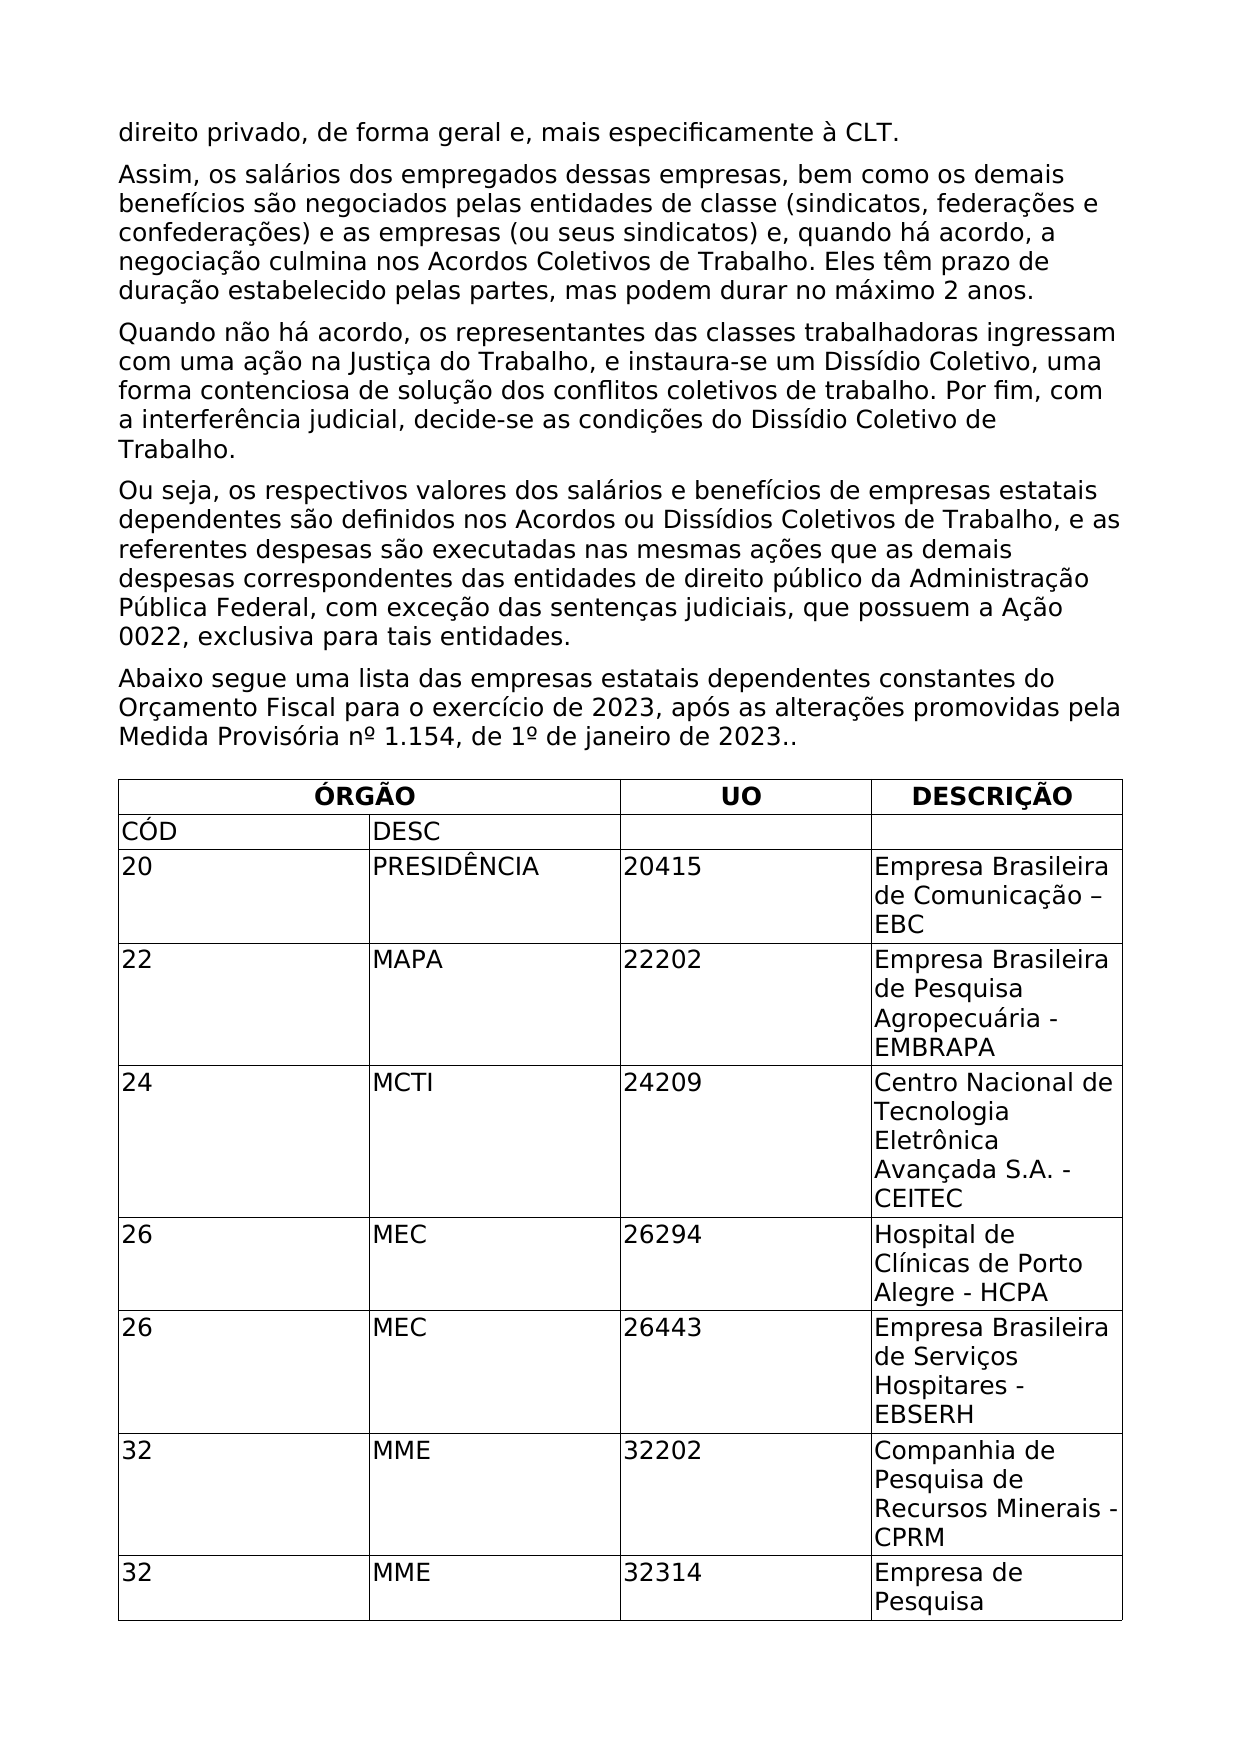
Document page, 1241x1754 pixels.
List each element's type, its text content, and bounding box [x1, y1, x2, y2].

table_cell 32202 [621, 1434, 871, 1555]
table_cell Empresa Brasileira de Serviços Hospitares - EBSERH [872, 1311, 1122, 1433]
text Quando não há acordo, os representantes das classes trabalhadoras ingressam com uma ação na Justiça do Trabalho, e instaura-se um Dissídio Coletivo, uma forma contenciosa de solução dos conflitos coletivos de trabalho. Por fim, com a interferência judicial, decide-se as condições do Dissídio Coletivo de Trabalho. [118, 318, 1122, 464]
table_cell 22202 [621, 944, 871, 1065]
table_header ÓRGÃO [119, 780, 620, 814]
table_cell Empresa de Pesquisa [872, 1556, 1122, 1620]
table_cell 32 [119, 1434, 369, 1555]
table_cell 20415 [621, 850, 871, 942]
table_cell 26443 [621, 1311, 871, 1433]
text Abaixo segue uma lista das empresas estatais dependentes constantes do Orçamento Fiscal para o exercício de 2023, após as alterações promovidas pela Medida Provisória nº 1.154, de 1º de janeiro de 2023.. [118, 664, 1122, 751]
table_cell [872, 815, 1122, 849]
table_cell Empresa Brasileira de Comunicação – EBC [872, 850, 1122, 942]
table_cell [621, 815, 871, 849]
table_cell 26294 [621, 1218, 871, 1310]
table_cell 22 [119, 944, 369, 1065]
table_cell Centro Nacional de Tecnologia Eletrônica Avançada S.A. - CEITEC [872, 1066, 1122, 1217]
table_cell MME [370, 1434, 620, 1555]
table_cell 24209 [621, 1066, 871, 1217]
table_cell 32314 [621, 1556, 871, 1620]
table_cell DESC [370, 815, 620, 849]
table_cell Companhia de Pesquisa de Recursos Minerais - CPRM [872, 1434, 1122, 1555]
table_cell Hospital de Clínicas de Porto Alegre - HCPA [872, 1218, 1122, 1310]
table_cell MAPA [370, 944, 620, 1065]
table_header UO [621, 780, 871, 814]
table_cell 24 [119, 1066, 369, 1217]
table_cell MEC [370, 1311, 620, 1433]
table_header DESCRIÇÃO [872, 780, 1122, 814]
text direito privado, de forma geral e, mais especificamente à CLT. [118, 118, 1122, 147]
table_cell MCTI [370, 1066, 620, 1217]
table_cell 26 [119, 1311, 369, 1433]
table_cell 26 [119, 1218, 369, 1310]
table_cell Empresa Brasileira de Pesquisa Agropecuária - EMBRAPA [872, 944, 1122, 1065]
table_cell MEC [370, 1218, 620, 1310]
table_cell MME [370, 1556, 620, 1620]
table_cell PRESIDÊNCIA [370, 850, 620, 942]
table_cell 20 [119, 850, 369, 942]
table_cell CÓD [119, 815, 369, 849]
text Ou seja, os respectivos valores dos salários e benefícios de empresas estatais dependentes são definidos nos Acordos ou Dissídios Coletivos de Trabalho, e as referentes despesas são executadas nas mesmas ações que as demais despesas correspondentes das entidades de direito público da Administração Pública Federal, com exceção das sentenças judiciais, que possuem a Ação 0022, exclusiva para tais entidades. [118, 476, 1122, 651]
text Assim, os salários dos empregados dessas empresas, bem como os demais benefícios são negociados pelas entidades de classe (sindicatos, federações e confederações) e as empresas (ou seus sindicatos) e, quando há acordo, a negociação culmina nos Acordos Coletivos de Trabalho. Eles têm prazo de duração estabelecido pelas partes, mas podem durar no máximo 2 anos. [118, 160, 1122, 306]
table_cell 32 [119, 1556, 369, 1620]
